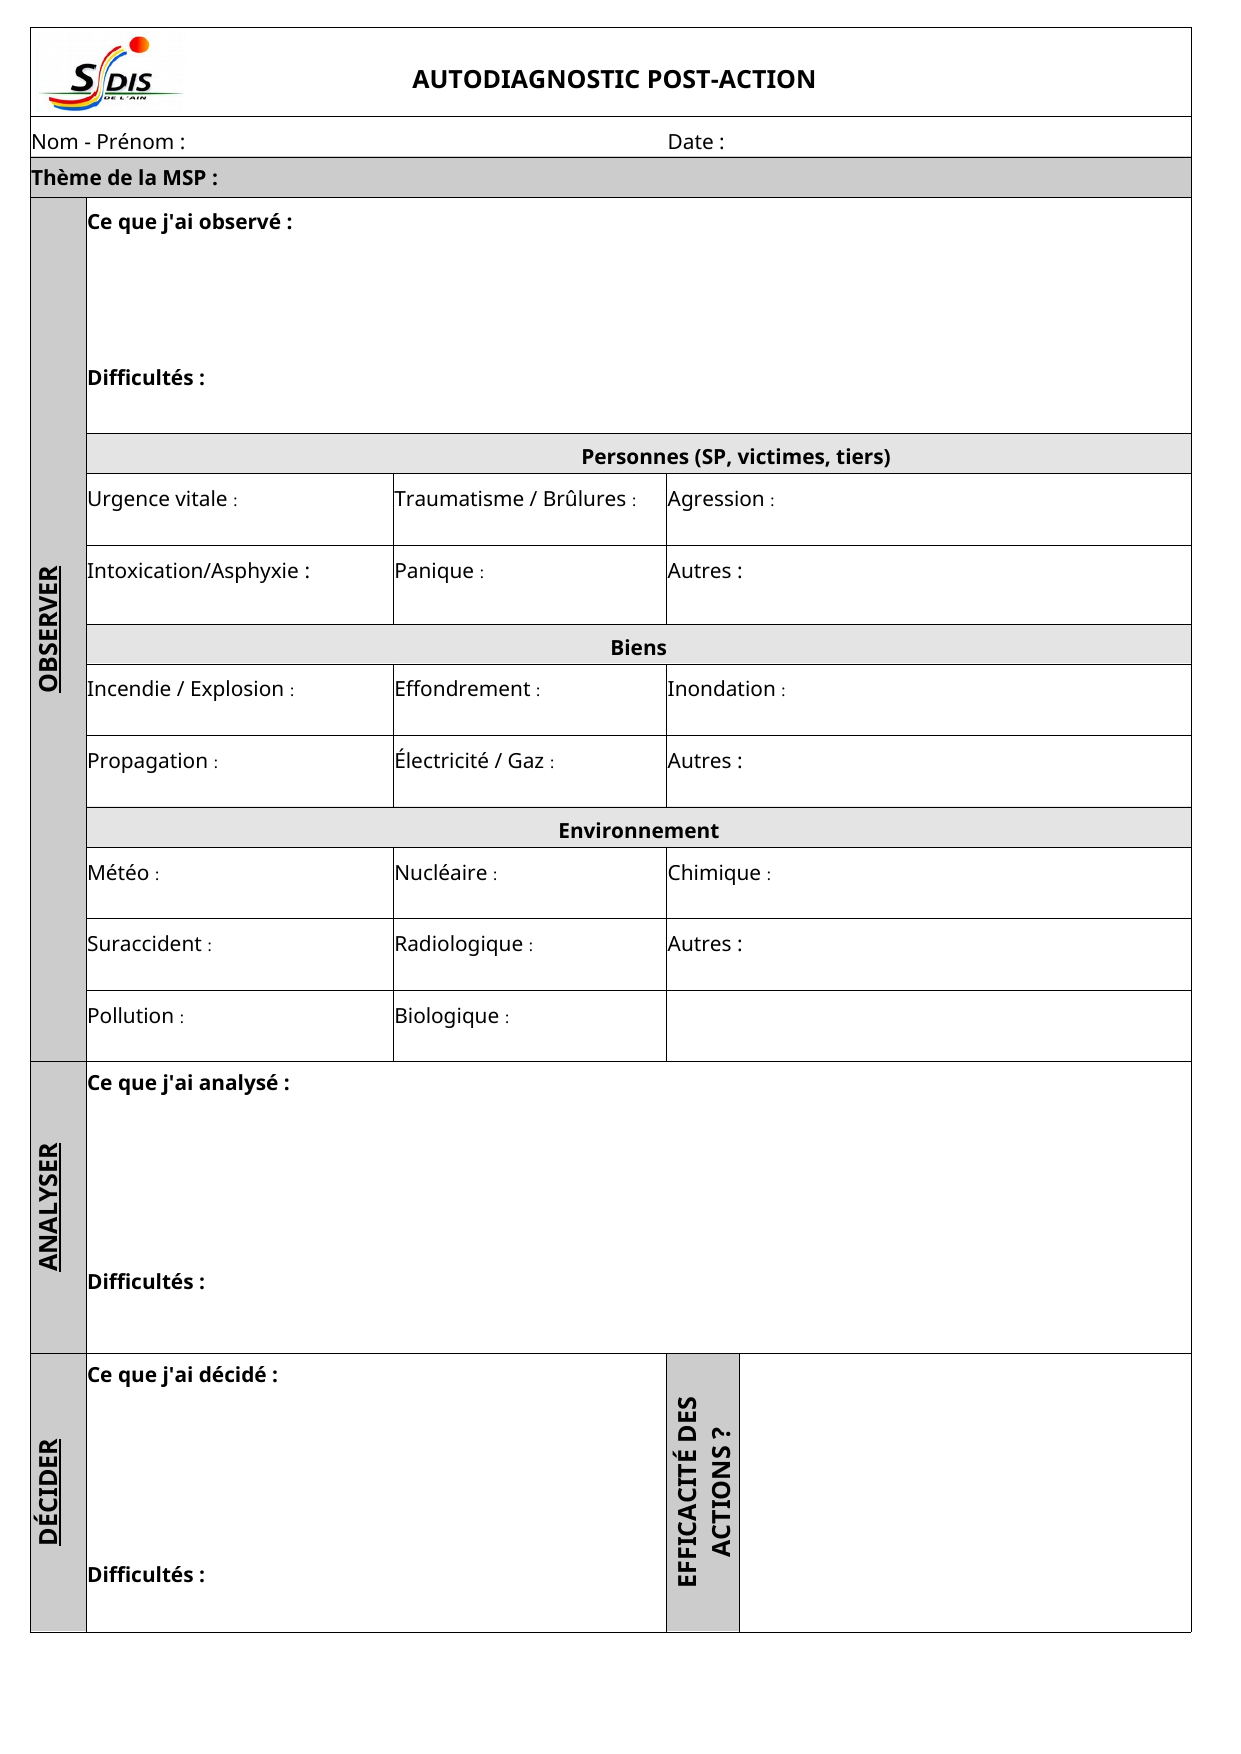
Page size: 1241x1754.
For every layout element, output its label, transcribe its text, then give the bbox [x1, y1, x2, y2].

table_cell Autres : [667, 736, 1191, 806]
table_cell Biens [87, 625, 1191, 663]
table_cell Traumatisme / Brûlures : [394, 474, 666, 544]
table_cell [667, 991, 1191, 1061]
table_cell Ce que j'ai observé : Difficultés : [87, 198, 1191, 433]
table_cell Environnement [87, 808, 1191, 847]
table_cell Suraccident : [87, 919, 393, 989]
table_cell EFFICACITÉ DES ACTIONS ? [667, 1354, 739, 1631]
table_cell DÉCIDER [31, 1354, 86, 1631]
table_cell Effondrement : [394, 665, 666, 735]
table_cell Autres : [667, 919, 1191, 989]
table_cell Intoxication/Asphyxie : [87, 546, 393, 623]
table_cell OBSERVER [31, 198, 86, 1061]
table_cell Biologique : [394, 991, 666, 1061]
table_cell Nom - Prénom : Date : [31, 117, 1191, 156]
table_cell Autres : [667, 546, 1191, 623]
table_cell Thème de la MSP : [31, 158, 1191, 197]
table_cell Électricité / Gaz : [394, 736, 666, 806]
table_cell Radiologique : [394, 919, 666, 989]
table_cell Agression : [667, 474, 1191, 544]
picture [36, 31, 186, 112]
table_cell Météo : [87, 848, 393, 918]
table_cell ANALYSER [31, 1062, 86, 1353]
table_cell [740, 1354, 1191, 1631]
table_cell Nucléaire : [394, 848, 666, 918]
table_cell Ce que j'ai décidé : Difficultés : [87, 1354, 666, 1631]
table_cell Propagation : [87, 736, 393, 806]
table_cell Urgence vitale : [87, 474, 393, 544]
table_cell Ce que j'ai analysé : Difficultés : [87, 1062, 1191, 1353]
table_cell Personnes (SP, victimes, tiers) [87, 434, 1191, 473]
table_cell Incendie / Explosion : [87, 665, 393, 735]
table_cell Panique : [394, 546, 666, 623]
table_cell Pollution : [87, 991, 393, 1061]
table_cell Chimique : [667, 848, 1191, 918]
table_cell Inondation : [667, 665, 1191, 735]
table_header AUTODIAGNOSTIC POST-ACTION [31, 28, 1191, 116]
